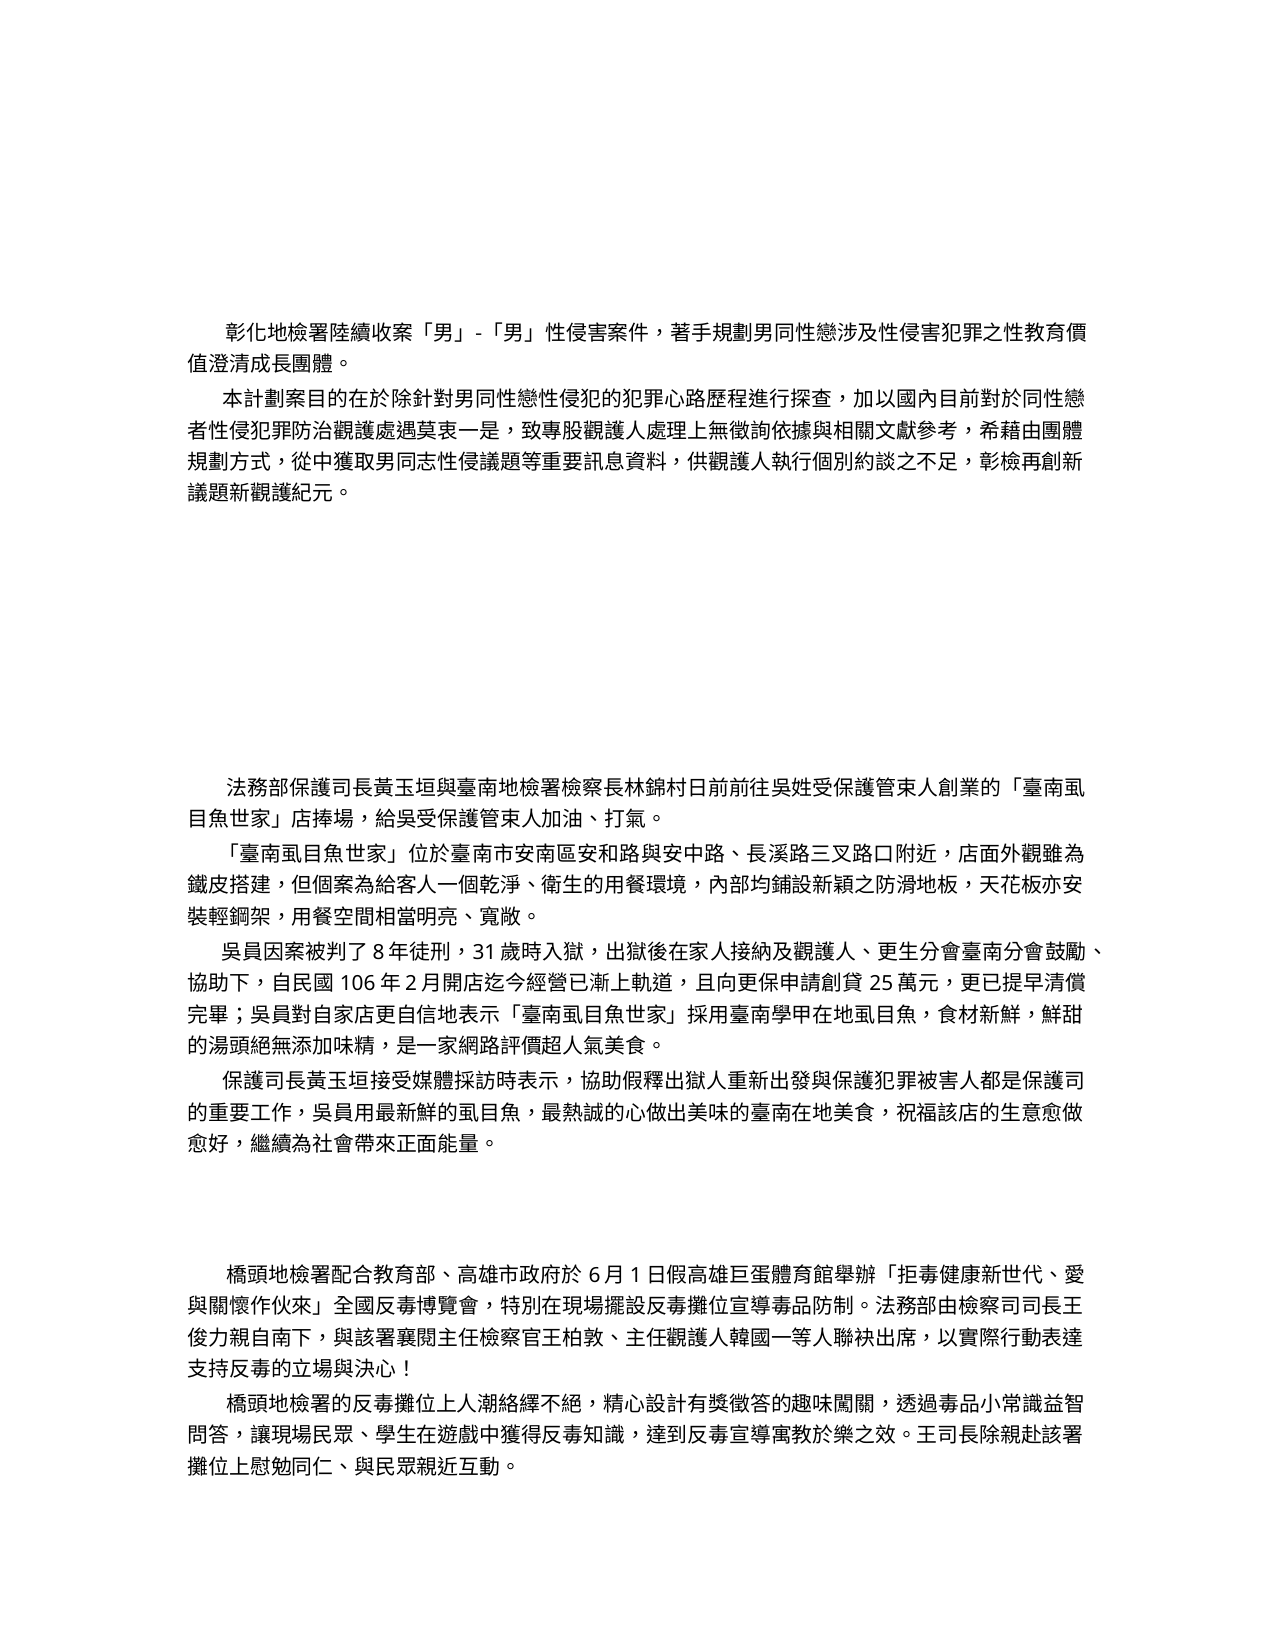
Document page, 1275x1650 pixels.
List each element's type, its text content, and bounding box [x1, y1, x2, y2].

text 橋頭地檢署配合教育部、高雄市政府於6月1日假高雄巨蛋體育館舉辦「拒毒健康新世代、愛與關懷作伙來」全國反毒博覽會，特別在現場擺設反毒攤位宣導毒品防制。法務部由檢察司司長王俊力親自南下，與該署襄閱主任檢察官王柏敦、主任觀護人韓國一等人聯袂出席，以實際行動表達支持反毒的立場與決心！ [187, 1257, 1087, 1382]
text 彰化榮觀協進會辦理第31屆第三次理監事聯席會 [187, 150, 1087, 204]
text 橋頭地檢署的反毒攤位上人潮絡繹不絕，精心設計有獎徵答的趣味闖關，透過毒品小常識益智問答，讓現場民眾、學生在遊戲中獲得反毒知識，達到反毒宣導寓教於樂之效。王司長除親赴該署攤位上慰勉同仁、與民眾親近互動。 [187, 1387, 1087, 1480]
text 法務部保護司長黃玉垣與臺南地檢署檢察長林錦村日前前往吳姓受保護管束人創業的「臺南虱目魚世家」店捧場，給吳受保護管束人加油、打氣。 [187, 770, 1087, 832]
text 好呷逗陣來，保護司長品嚐更生人虱目魚湯 [187, 713, 1087, 768]
text 臺南地檢署端午節慰問弱勢受保護管束人 [187, 1159, 1087, 1201]
text 本計劃案目的在於除針對男同性戀性侵犯的犯罪心路歷程進行探查，加以國內目前對於同性戀者性侵犯罪防治觀護處遇莫衷一是，致專股觀護人處理上無徵詢依據與相關文獻參考，希藉由團體規劃方式，從中獲取男同志性侵議題等重要訊息資料，供觀護人執行個別約談之不足，彰檢再創新議題新觀護紀元。 [187, 382, 1087, 507]
text 『馨生家庭親子互動糕餅DIY活動』端午節團體關懷活動 [187, 605, 1087, 713]
text 吳員因案被判了8年徒刑，31歲時入獄，出獄後在家人接納及觀護人、更生分會臺南分會鼓勵、協助下，自民國106年2月開店迄今經營已漸上軌道，且向更保申請創貸25萬元，更已提早清償完畢；吳員對自家店更自信地表示「臺南虱目魚世家」採用臺南學甲在地虱目魚，食材新鮮，鮮甜的湯頭絕無添加味精，是一家網路評價超人氣美食。 [187, 934, 1087, 1059]
text 嘉義地檢署辦理修復式司法教育訓練 [187, 509, 1087, 551]
text 高雄巨蛋全國反毒博覽會，橋檢設攤籲請全民反毒作伙 [187, 1201, 1087, 1255]
text 「臺南虱目魚世家」位於臺南市安南區安和路與安中路、長溪路三叉路口附近，店面外觀雖為鐵皮搭建，但個案為給客人一個乾淨、衛生的用餐環境，內部均鋪設新穎之防滑地板，天花板亦安裝輕鋼架，用餐空間相當明亮、寬敞。 [187, 837, 1087, 930]
text 保護司長黃玉垣接受媒體採訪時表示，協助假釋出獄人重新出發與保護犯罪被害人都是保護司的重要工作，吳員用最新鮮的虱目魚，最熱誠的心做出美味的臺南在地美食，祝福該店的生意愈做愈好，繼續為社會帶來正面能量。 [187, 1064, 1087, 1157]
text 彰化地檢署陸續收案「男」-「男」性侵害案件，著手規劃男同性戀涉及性侵害犯罪之性教育價值澄清成長團體。 [187, 315, 1087, 378]
text 嘉義地檢署辦理嘉義女子中學參訪 [187, 551, 1087, 605]
text 彰檢開辦男同性戀性侵害犯罪之性教育價值澄清諮商成長團體 [187, 204, 1087, 313]
